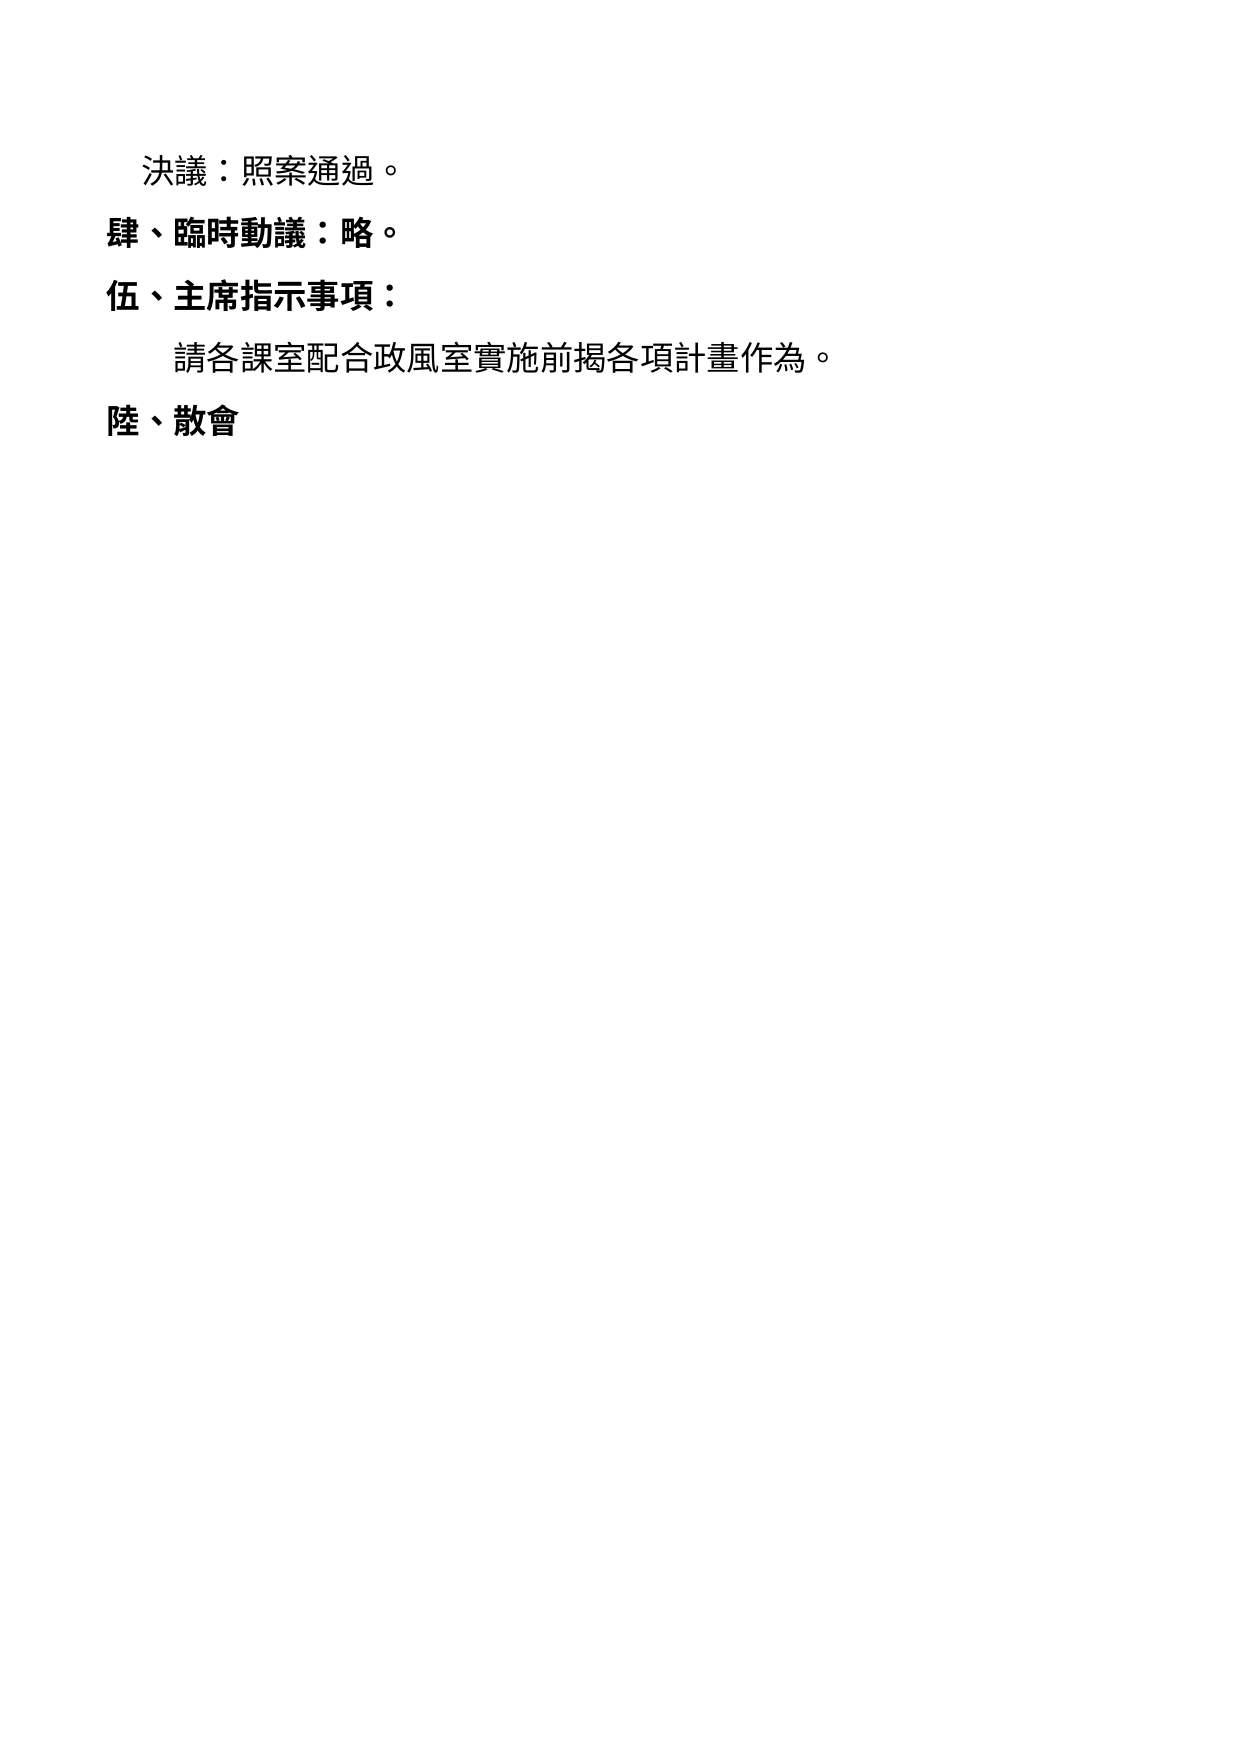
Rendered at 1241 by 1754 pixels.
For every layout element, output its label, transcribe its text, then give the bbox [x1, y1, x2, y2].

text 請各課室配合政風室實施前揭各項計畫作為。 [106, 314, 1134, 377]
text 陸、散會 [106, 377, 1134, 439]
text 決議：照案通過。 [141, 127, 1134, 189]
text 伍、主席指示事項： [106, 252, 1134, 314]
text 肆、臨時動議：略。 [106, 189, 1134, 252]
